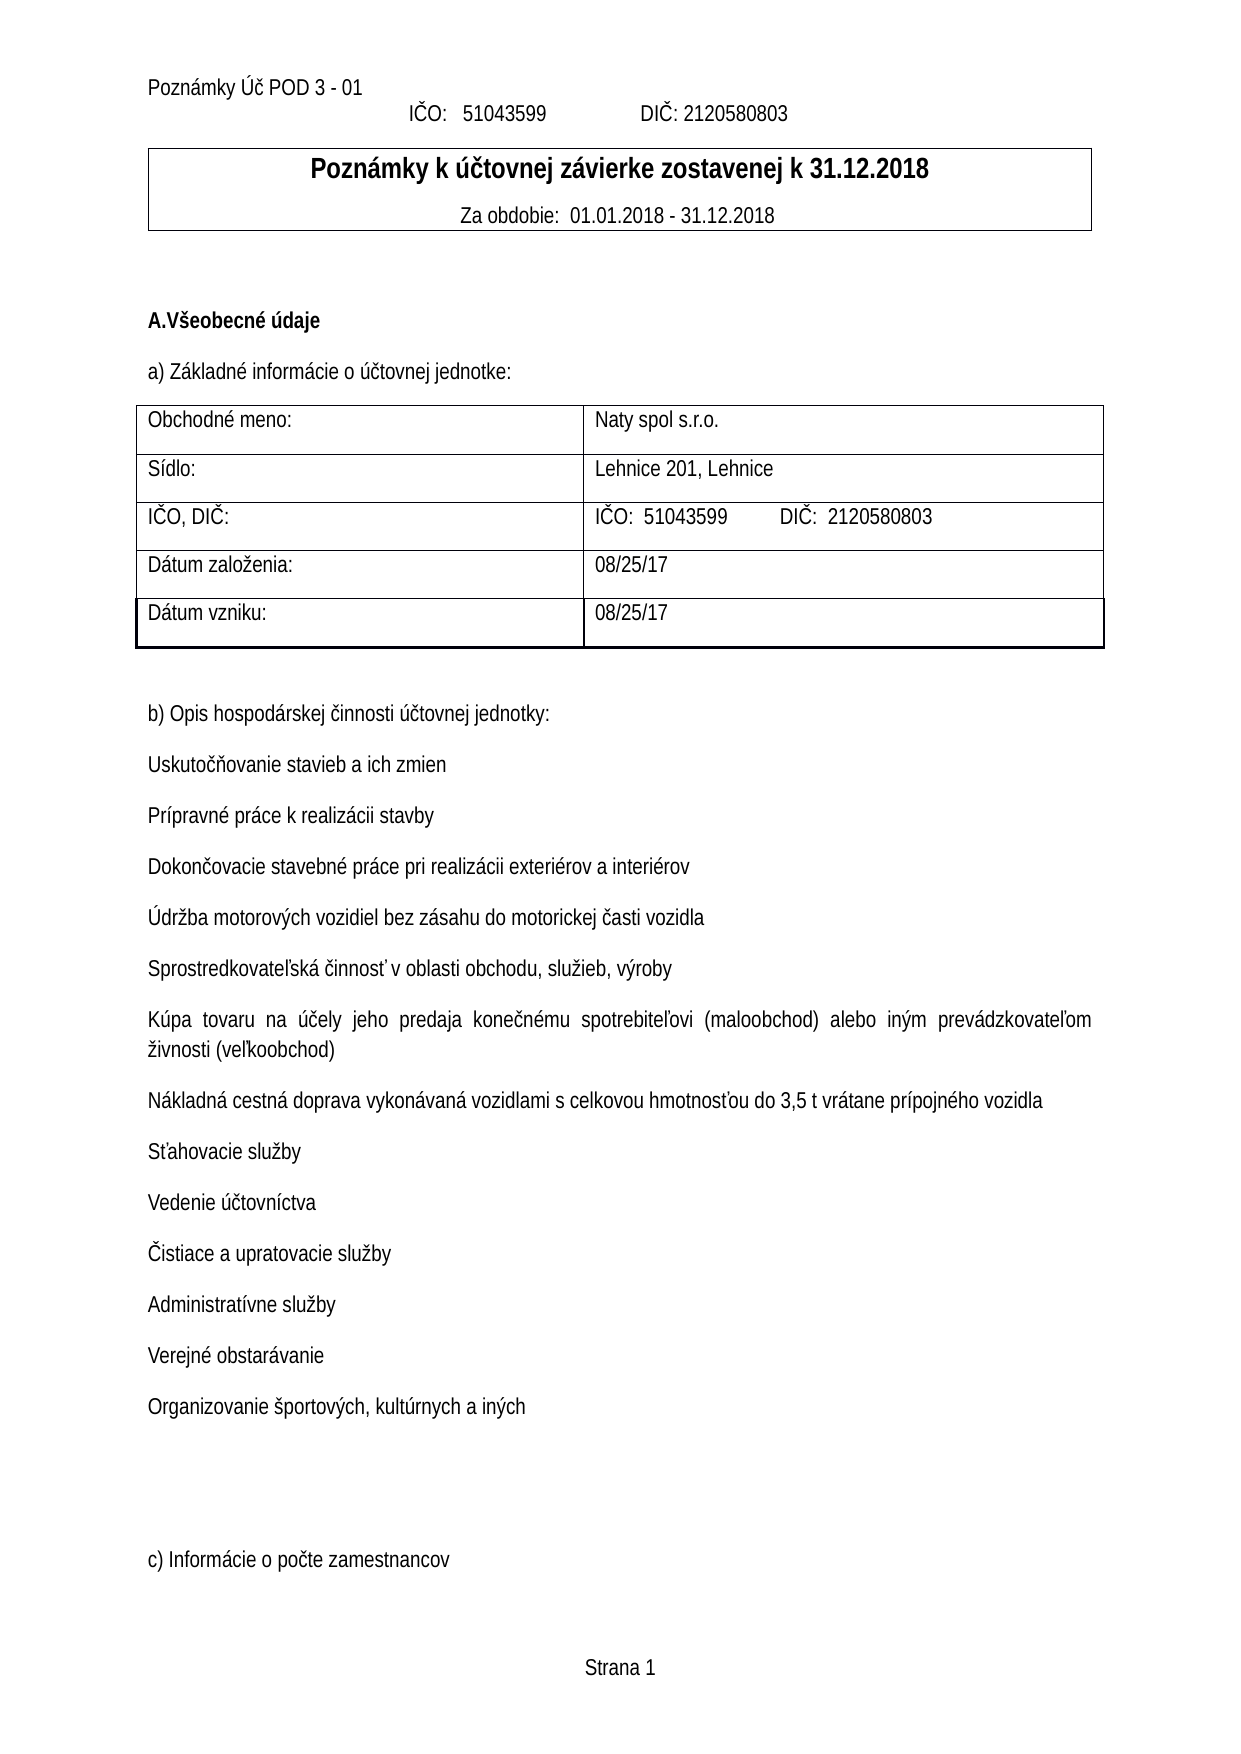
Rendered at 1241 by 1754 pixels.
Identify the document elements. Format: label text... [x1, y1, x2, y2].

text A.Všeobecné údaje [148, 307, 1092, 333]
text Prípravné práce k realizácii stavby [148, 802, 1092, 828]
table_cell IČO: 51043599 DIČ: 2120580803 [584, 503, 1103, 550]
table_cell IČO, DIČ: [137, 503, 583, 550]
text Za obdobie: 01.01.2018 - 31.12.2018 [149, 199, 1091, 230]
text Administratívne služby [148, 1291, 1092, 1317]
text Čistiace a upratovacie služby [148, 1240, 1092, 1266]
text Sprostredkovateľská činnosť v oblasti obchodu, služieb, výroby [148, 955, 1092, 981]
text c) Informácie o počte zamestnancov [148, 1546, 1092, 1573]
table_cell Dátum vzniku: [138, 599, 583, 646]
table_header a) Základné informácie o účtovnej jednotke: [136, 358, 1104, 405]
text Sťahovacie služby [148, 1138, 1092, 1164]
table_cell Obchodné meno: [137, 406, 583, 453]
text Dokončovacie stavebné práce pri realizácii exteriérov a interiérov [148, 853, 1092, 879]
table_cell 25.08.17 [585, 599, 1103, 646]
text Nákladná cestná doprava vykonávaná vozidlami s celkovou hmotnosťou do 3,5 t vrátane prípojného vozidla [148, 1087, 1092, 1113]
text Kúpa tovaru na účely jeho predaja konečnému spotrebiteľovi (maloobchod) alebo iným prevádzkovateľom živnosti (veľkoobchod) [148, 1006, 1092, 1062]
table_cell Lehnice 201, Lehnice [584, 455, 1103, 502]
text Uskutočňovanie stavieb a ich zmien [148, 751, 1092, 777]
table_cell Naty spol s.r.o. [584, 406, 1103, 453]
table_cell Sídlo: [137, 455, 583, 502]
text b) Opis hospodárskej činnosti účtovnej jednotky: [148, 699, 1092, 726]
table_cell 25.08.17 [584, 551, 1103, 598]
text Vedenie účtovníctva [148, 1189, 1092, 1215]
text Poznámky k účtovnej závierke zostavenej k 31.12.2018 [149, 149, 1091, 184]
text Údržba motorových vozidiel bez zásahu do motorickej časti vozidla [148, 904, 1092, 930]
text Verejné obstarávanie [148, 1342, 1092, 1368]
text Organizovanie športových, kultúrnych a iných [148, 1393, 1092, 1419]
table_cell Dátum založenia: [137, 551, 583, 598]
